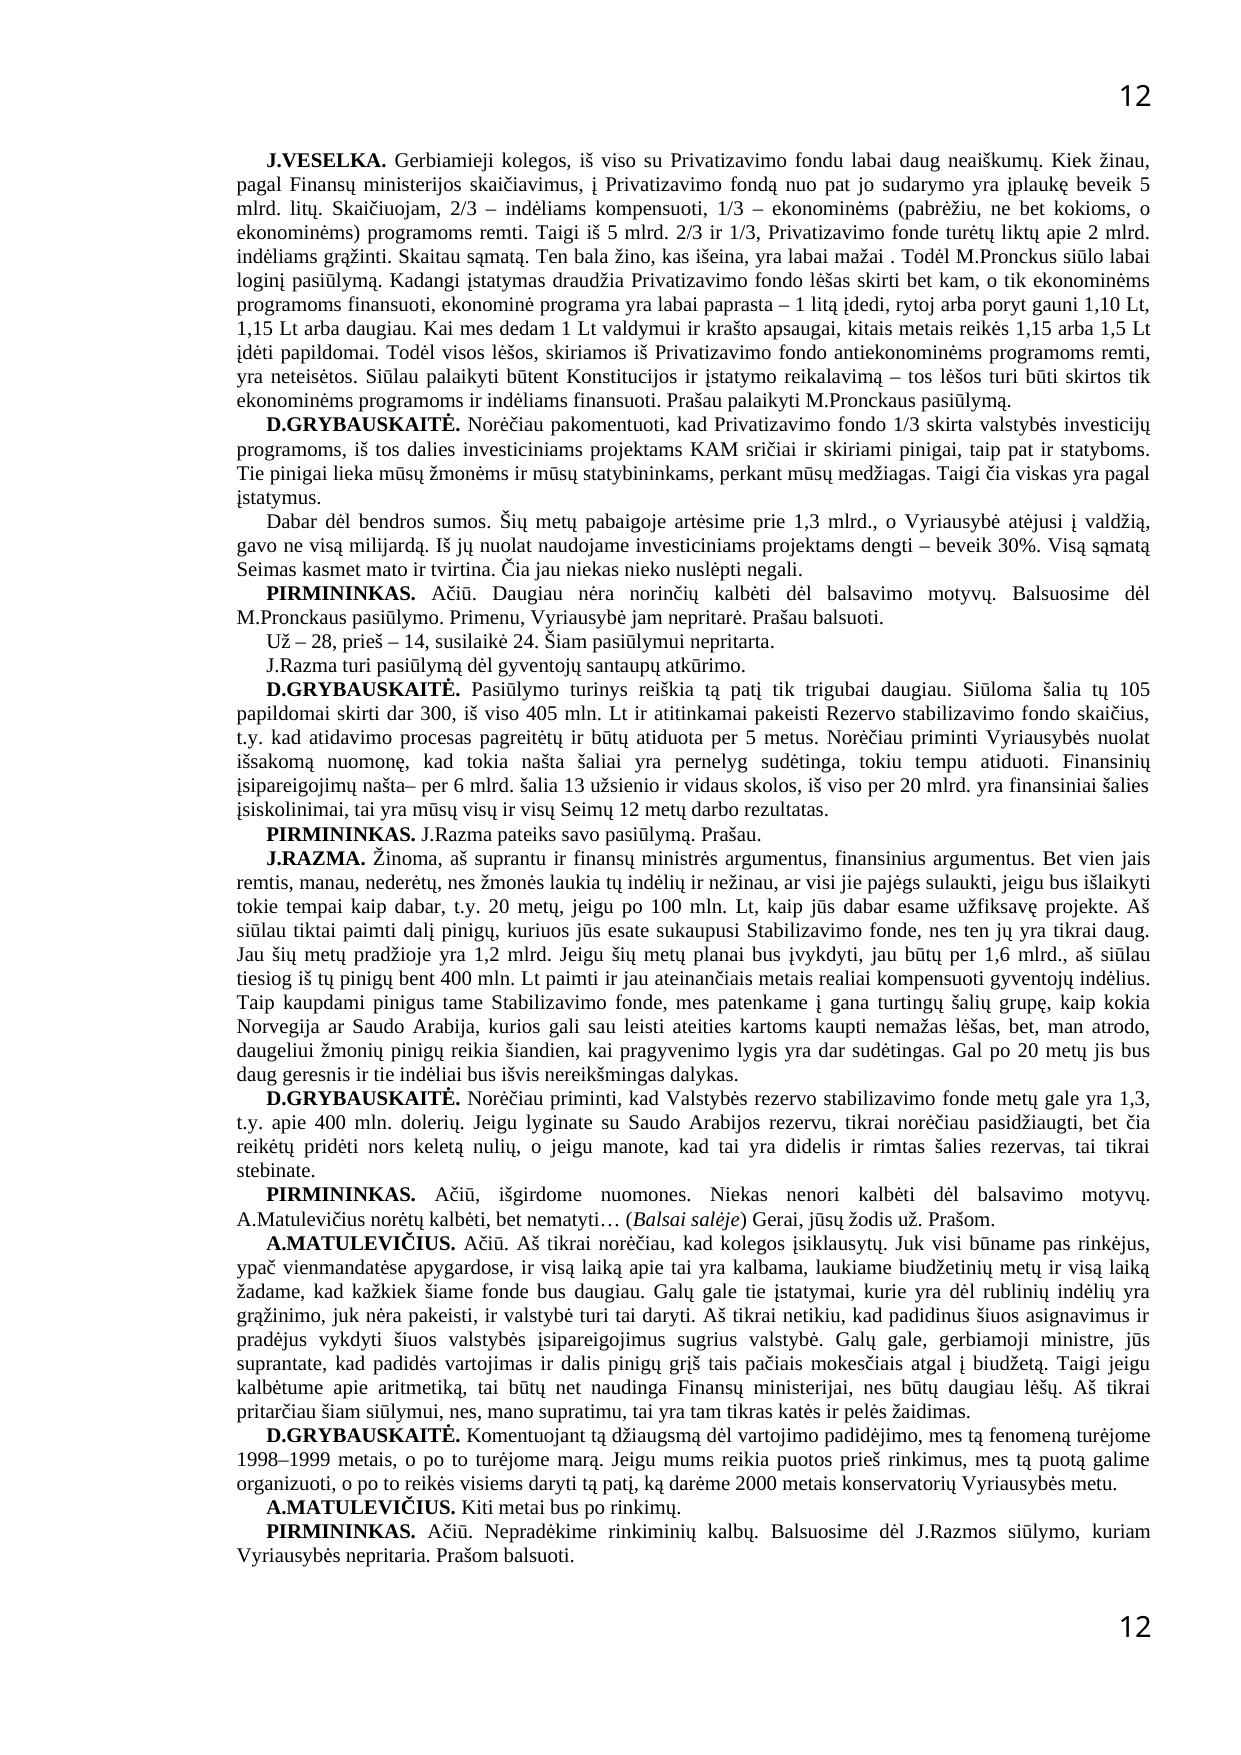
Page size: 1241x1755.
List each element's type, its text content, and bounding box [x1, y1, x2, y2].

text A.MATULEVIČIUS. Kiti metai bus po rinkimų. [236, 1495, 1152, 1519]
text D.Grybauskaitė. Norėčiau priminti, kad Valstybės rezervo stabilizavimo fonde metų gale yra 1,3, t.y. apie 400 mln. dolerių. Jeigu lyginate su Saudo Arabijos rezervu, tikrai norėčiau pasidžiaugti, bet čia reikėtų pridėti nors keletą nulių, o jeigu manote, kad tai yra didelis ir rimtas šalies rezervas, tai tikrai stebinate. [236, 1086, 1152, 1182]
text J.Razma turi pasiūlymą dėl gyventojų santaupų atkūrimo. [236, 653, 1152, 677]
text Dabar dėl bendros sumos. Šių metų pabaigoje artėsime prie 1,3 mlrd., o Vyriausybė atėjusi į valdžią, gavo ne visą milijardą. Iš jų nuolat naudojame investiciniams projektams dengti – beveik 30%. Visą sąmatą Seimas kasmet mato ir tvirtina. Čia jau niekas nieko nuslėpti negali. [236, 509, 1152, 581]
text A.MATULEVIČIUS. Ačiū. Aš tikrai norėčiau, kad kolegos įsiklausytų. Juk visi būname pas rinkėjus, ypač vienmandatėse apygardose, ir visą laiką apie tai yra kalbama, laukiame biudžetinių metų ir visą laiką žadame, kad kažkiek šiame fonde bus daugiau. Galų gale tie įstatymai, kurie yra dėl rublinių indėlių yra grąžinimo, juk nėra pakeisti, ir valstybė turi tai daryti. Aš tikrai netikiu, kad padidinus šiuos asignavimus ir pradėjus vykdyti šiuos valstybės įsipareigojimus sugrius valstybė. Galų gale, gerbiamoji ministre, jūs suprantate, kad padidės vartojimas ir dalis pinigų grįš tais pačiais mokesčiais atgal į biudžetą. Taigi jeigu kalbėtume apie aritmetiką, tai būtų net naudinga Finansų ministerijai, nes būtų daugiau lėšų. Aš tikrai pritarčiau šiam siūlymui, nes, mano supratimu, tai yra tam tikras katės ir pelės žaidimas. [236, 1231, 1152, 1423]
text D.Grybauskaitė. Norėčiau pakomentuoti, kad Privatizavimo fondo 1/3 skirta valstybės investicijų programoms, iš tos dalies investiciniams projektams KAM sričiai ir skiriami pinigai, taip pat ir statyboms. Tie pinigai lieka mūsų žmonėms ir mūsų statybininkams, perkant mūsų medžiagas. Taigi čia viskas yra pagal įstatymus. [236, 412, 1152, 509]
text J.RAZMA. Žinoma, aš suprantu ir finansų ministrės argumentus, finansinius argumentus. Bet vien jais remtis, manau, nederėtų, nes žmonės laukia tų indėlių ir nežinau, ar visi jie pajėgs sulaukti, jeigu bus išlaikyti tokie tempai kaip dabar, t.y. 20 metų, jeigu po 100 mln. Lt, kaip jūs dabar esame užfiksavę projekte. Aš siūlau tiktai paimti dalį pinigų, kuriuos jūs esate sukaupusi Stabilizavimo fonde, nes ten jų yra tikrai daug. Jau šių metų pradžioje yra 1,2 mlrd. Jeigu šių metų planai bus įvykdyti, jau būtų per 1,6 mlrd., aš siūlau tiesiog iš tų pinigų bent 400 mln. Lt paimti ir jau ateinančiais metais realiai kompensuoti gyventojų indėlius. Taip kaupdami pinigus tame Stabilizavimo fonde, mes patenkame į gana turtingų šalių grupę, kaip kokia Norvegija ar Saudo Arabija, kurios gali sau leisti ateities kartoms kaupti nemažas lėšas, bet, man atrodo, daugeliui žmonių pinigų reikia šiandien, kai pragyvenimo lygis yra dar sudėtingas. Gal po 20 metų jis bus daug geresnis ir tie indėliai bus išvis nereikšmingas dalykas. [236, 846, 1152, 1086]
text D.GRYBAUSKAITĖ. Komentuojant tą džiaugsmą dėl vartojimo padidėjimo, mes tą fenomeną turėjome 1998–1999 metais, o po to turėjome marą. Jeigu mums reikia puotos prieš rinkimus, mes tą puotą galime organizuoti, o po to reikės visiems daryti tą patį, ką darėme 2000 metais konservatorių Vyriausybės metu. [236, 1423, 1152, 1495]
text PIRMININKAS. Ačiū, išgirdome nuomones. Niekas nenori kalbėti dėl balsavimo motyvų. A.Matulevičius norėtų kalbėti, bet nematyti… (Balsai salėje) Gerai, jūsų žodis už. Prašom. [236, 1182, 1152, 1231]
text Už – 28, prieš – 14, susilaikė 24. Šiam pasiūlymui nepritarta. [236, 629, 1152, 653]
text D.Grybauskaitė. Pasiūlymo turinys reiškia tą patį tik trigubai daugiau. Siūloma šalia tų 105 papildomai skirti dar 300, iš viso 405 mln. Lt ir atitinkamai pakeisti Rezervo stabilizavimo fondo skaičius, t.y. kad atidavimo procesas pagreitėtų ir būtų atiduota per 5 metus. Norėčiau priminti Vyriausybės nuolat išsakomą nuomonę, kad tokia našta šaliai yra pernelyg sudėtinga, tokiu tempu atiduoti. Finansinių įsipareigojimų našta– per 6 mlrd. šalia 13 užsienio ir vidaus skolos, iš viso per 20 mlrd. yra finansiniai šalies įsiskolinimai, tai yra mūsų visų ir visų Seimų 12 metų darbo rezultatas. [236, 677, 1152, 821]
text PIRMININKAS. Ačiū. Daugiau nėra norinčių kalbėti dėl balsavimo motyvų. Balsuosime dėl M.Pronckaus pasiūlymo. Primenu, Vyriausybė jam nepritarė. Prašau balsuoti. [236, 581, 1152, 629]
text PIRMININKAS. J.Razma pateiks savo pasiūlymą. Prašau. [236, 821, 1152, 846]
text J.VESELKA. Gerbiamieji kolegos, iš viso su Privatizavimo fondu labai daug neaiškumų. Kiek žinau, pagal Finansų ministerijos skaičiavimus, į Privatizavimo fondą nuo pat jo sudarymo yra įplaukę beveik 5 mlrd. litų. Skaičiuojam, 2/3 – indėliams kompensuoti, 1/3 – ekonominėms (pabrėžiu, ne bet kokioms, o ekonominėms) programoms remti. Taigi iš 5 mlrd. 2/3 ir 1/3, Privatizavimo fonde turėtų liktų apie 2 mlrd. indėliams grąžinti. Skaitau sąmatą. Ten bala žino, kas išeina, yra labai mažai . Todėl M.Pronckus siūlo labai loginį pasiūlymą. Kadangi įstatymas draudžia Privatizavimo fondo lėšas skirti bet kam, o tik ekonominėms programoms finansuoti, ekonominė programa yra labai paprasta – 1 litą įdedi, rytoj arba poryt gauni 1,10 Lt, 1,15 Lt arba daugiau. Kai mes dedam 1 Lt valdymui ir krašto apsaugai, kitais metais reikės 1,15 arba 1,5 Lt įdėti papildomai. Todėl visos lėšos, skiriamos iš Privatizavimo fondo antiekonominėms programoms remti, yra neteisėtos. Siūlau palaikyti būtent Konstitucijos ir įstatymo reikalavimą – tos lėšos turi būti skirtos tik ekonominėms programoms ir indėliams finansuoti. Prašau palaikyti M.Pronckaus pasiūlymą. [236, 148, 1152, 412]
text PIRMININKAS. Ačiū. Nepradėkime rinkiminių kalbų. Balsuosime dėl J.Razmos siūlymo, kuriam Vyriausybės nepritaria. Prašom balsuoti. [236, 1519, 1152, 1567]
